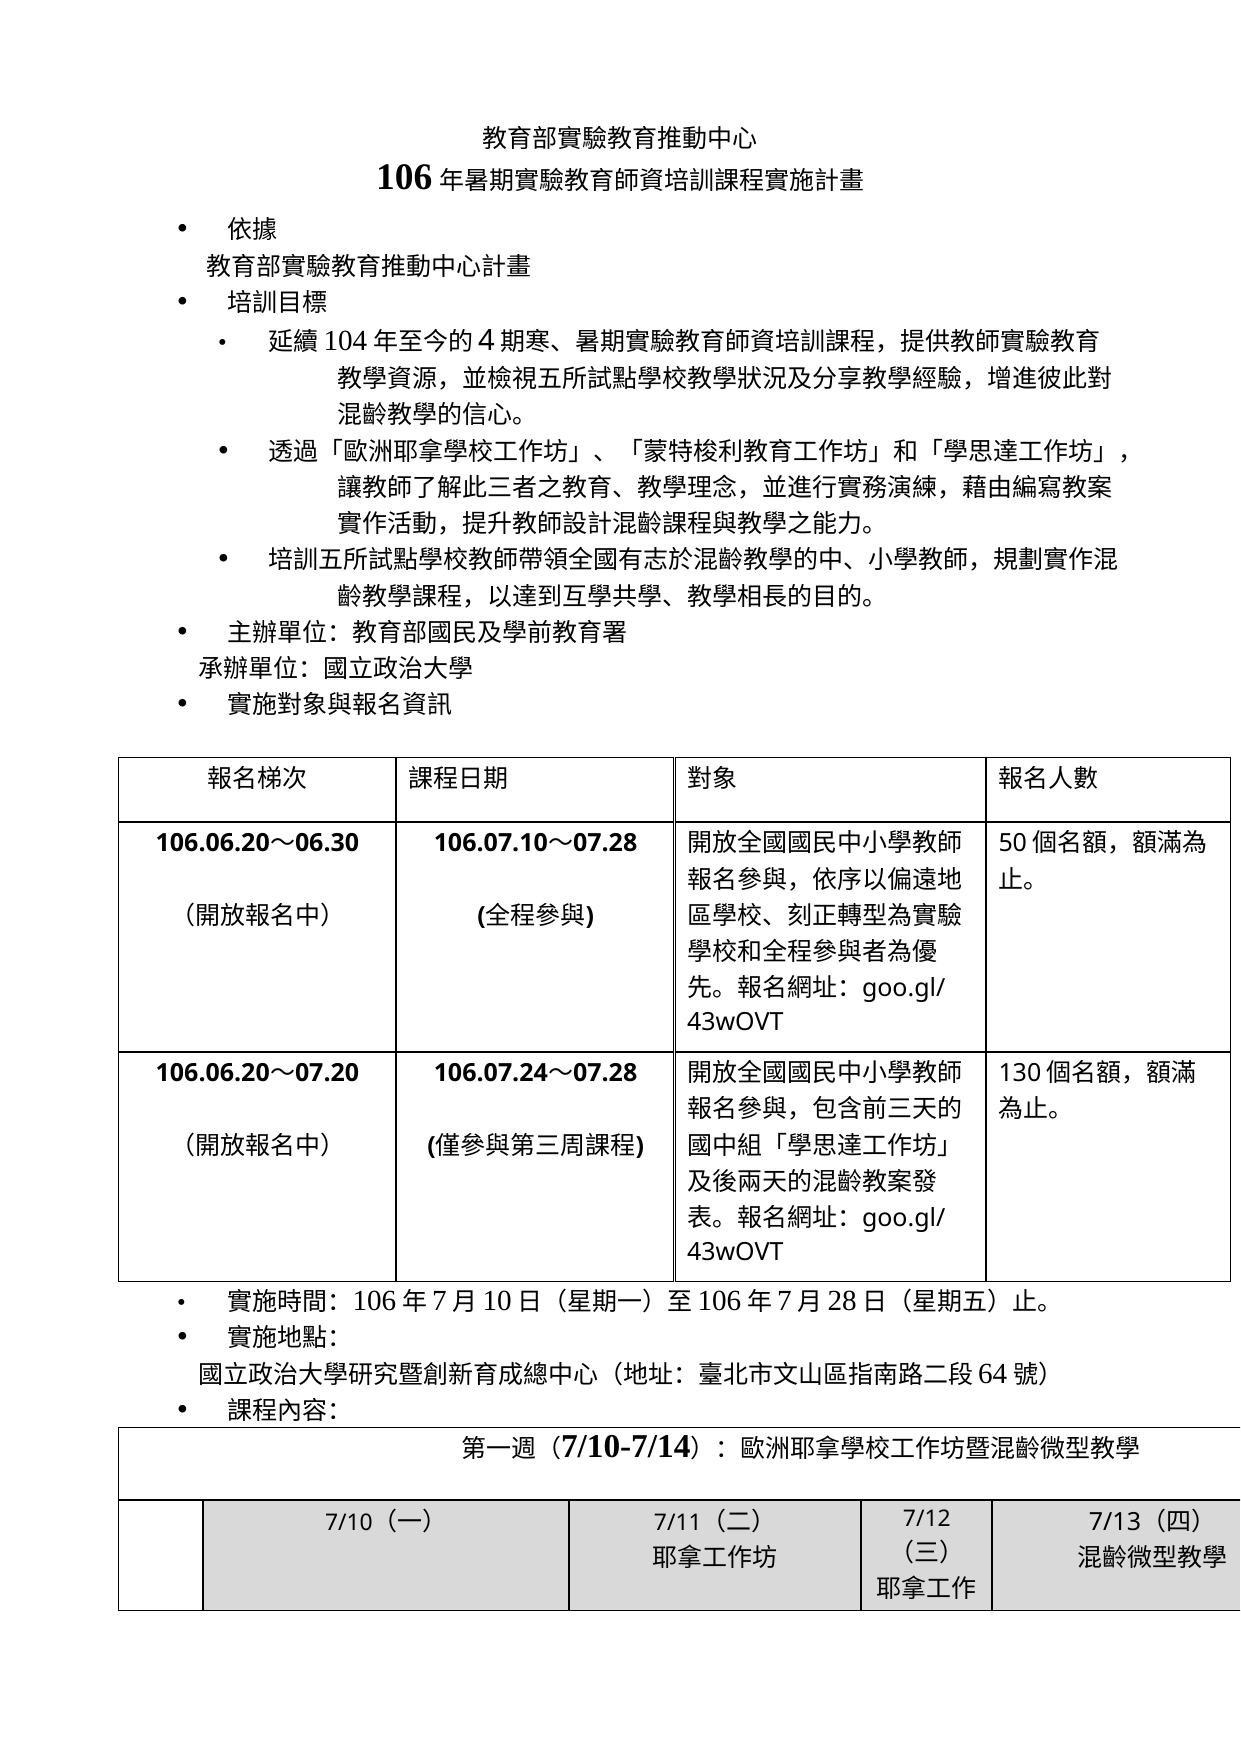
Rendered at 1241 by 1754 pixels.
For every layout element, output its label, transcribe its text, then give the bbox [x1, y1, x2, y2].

list 課程內容： [177, 1390, 1122, 1427]
list 依據 [177, 210, 1122, 246]
table_cell 106.06.20～07.20 （開放報名中） [119, 1053, 395, 1281]
table_cell 7/11（二） 耶拿工作坊 [570, 1501, 860, 1610]
list 延續104年至今的4期寒、暑期實驗教育師資培訓課程，提供教師實驗教育教學資源，並檢視五所試點學校教學狀況及分享教學經驗，增進彼此對混齡教學的信心。 [218, 319, 1122, 431]
text 教育部實驗教育推動中心計畫 [118, 246, 1122, 282]
text 106年暑期實驗教育師資培訓課程實施計畫 [118, 154, 1122, 197]
table_cell 7/13（四） 混齡微型教學 [993, 1501, 1240, 1610]
table_cell 開放全國國民中小學教師報名參與，包含前三天的國中組「學思達工作坊」及後兩天的混齡教案發表。報名網址：goo.gl/43wOVT [676, 1053, 985, 1281]
text 承辦單位：國立政治大學 [198, 648, 1122, 685]
table_cell 106.07.10～07.28 (全程參與) [397, 823, 673, 1051]
table_header 課程日期 [397, 758, 673, 821]
table_cell 50個名額，額滿為止。 [987, 823, 1230, 1051]
list 培訓目標 [177, 282, 1122, 319]
list 實施時間：106年7月10日（星期一）至106年7月28日（星期五）止。 [177, 1282, 1122, 1318]
table_header 報名人數 [987, 758, 1230, 821]
table_header 第一週（7/10-7/14）：歐洲耶拿學校工作坊暨混齡微型教學 [119, 1428, 1240, 1499]
table_cell 106.07.24～07.28 (僅參與第三周課程) [397, 1053, 673, 1281]
list 實施地點： [177, 1318, 1122, 1354]
list 透過「歐洲耶拿學校工作坊」、「蒙特梭利教育工作坊」和「學思達工作坊」，讓教師了解此三者之教育、教學理念，並進行實務演練，藉由編寫教案實作活動，提升教師設計混齡課程與教學之能力。 [218, 431, 1122, 540]
list 培訓五所試點學校教師帶領全國有志於混齡教學的中、小學教師，規劃實作混齡教學課程，以達到互學共學、教學相長的目的。 [218, 540, 1122, 612]
list 實施對象與報名資訊 [177, 685, 1122, 721]
list 主辦單位：教育部國民及學前教育署 [177, 612, 1122, 648]
table_cell 7/10（一） [204, 1501, 568, 1610]
table_cell 開放全國國民中小學教師報名參與，依序以偏遠地區學校、刻正轉型為實驗學校和全程參與者為優先。報名網址：goo.gl/43wOVT [676, 823, 985, 1051]
text 國立政治大學研究暨創新育成總中心（地址：臺北市文山區指南路二段64號） [198, 1354, 1122, 1390]
text 教育部實驗教育推動中心 [118, 118, 1122, 154]
table_cell 106.06.20～06.30 （開放報名中） [119, 823, 395, 1051]
table_header 對象 [676, 758, 985, 821]
table_header 報名梯次 [119, 758, 395, 821]
table_cell 7/12（三） 耶拿工作 [862, 1501, 991, 1610]
table_cell 130個名額，額滿為止。 [987, 1053, 1230, 1281]
table_cell [119, 1501, 202, 1610]
